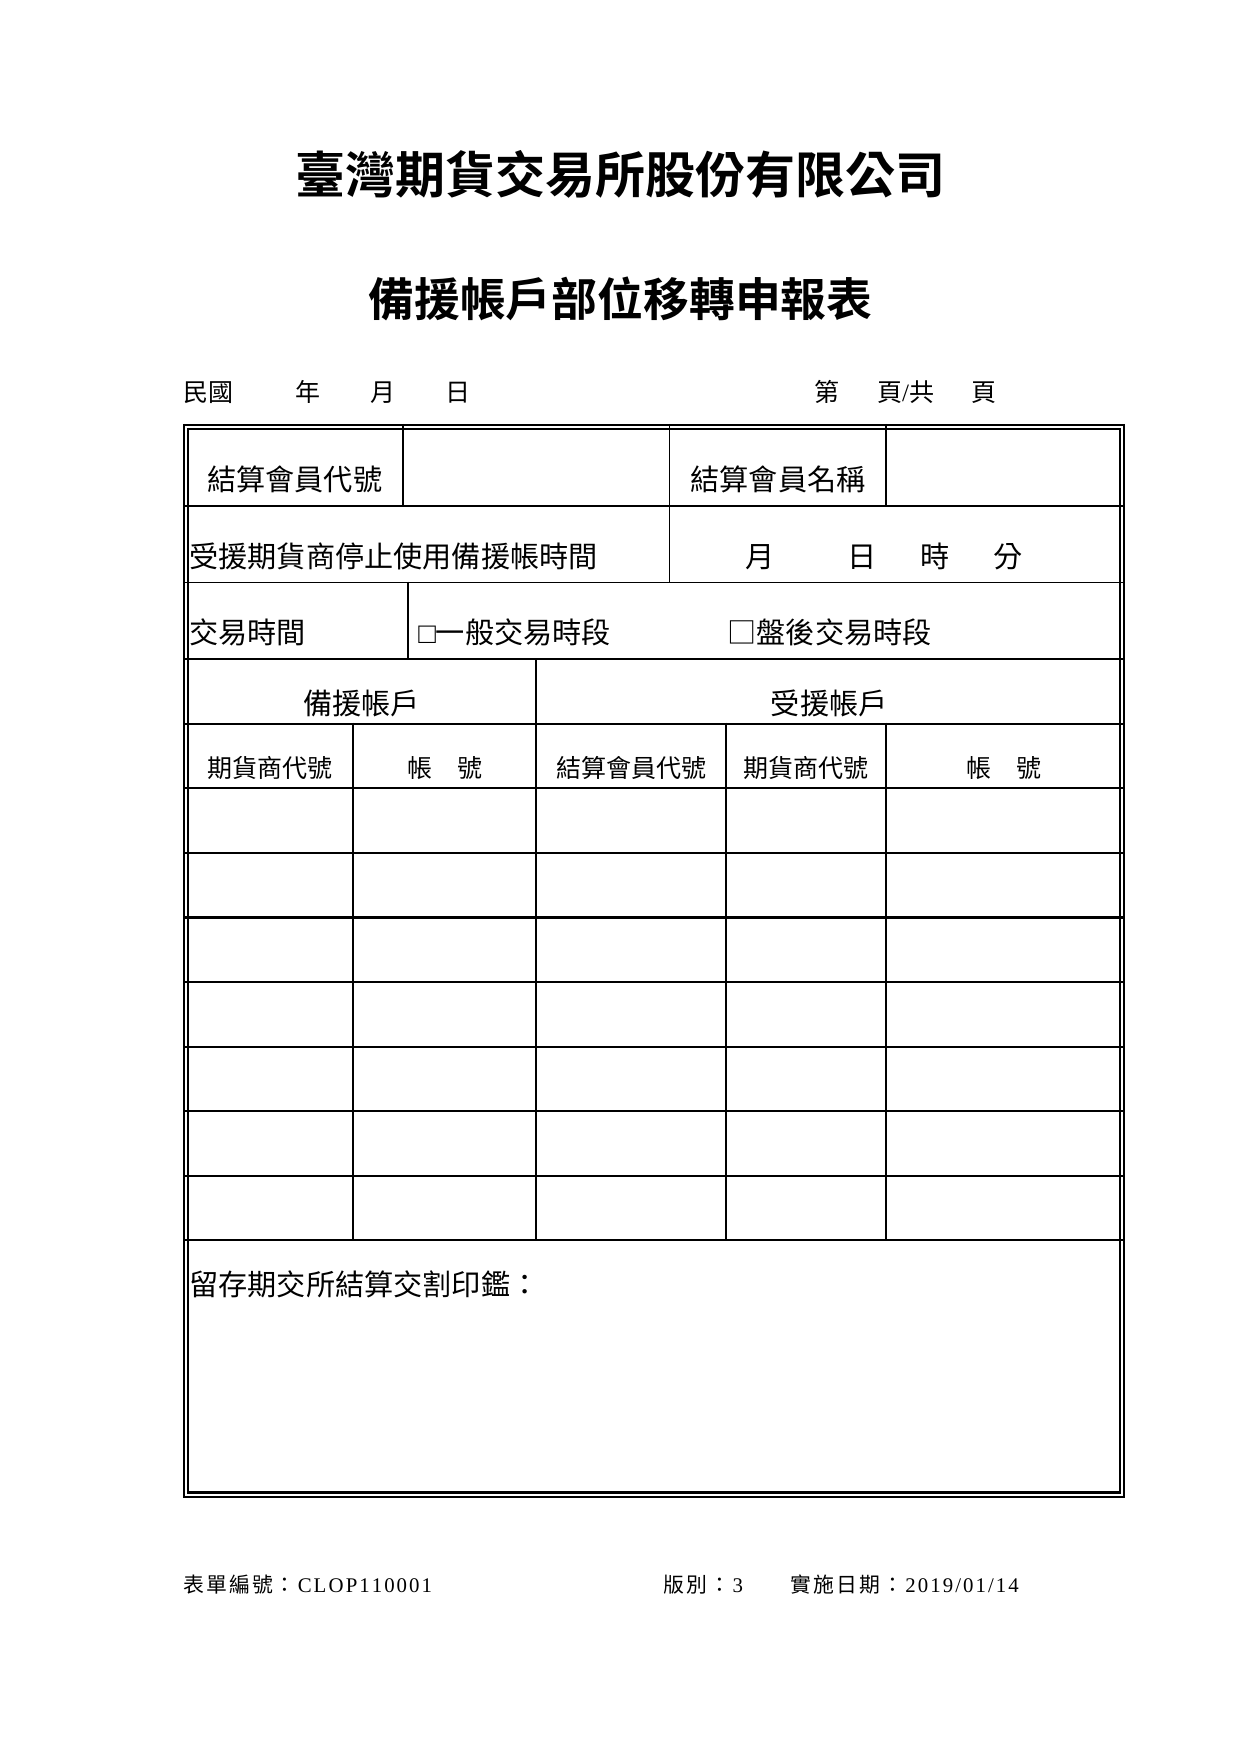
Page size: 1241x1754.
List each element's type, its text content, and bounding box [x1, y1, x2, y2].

table_cell [727, 1177, 885, 1239]
table_cell [537, 1177, 725, 1239]
table_cell 月 日 時 分 [670, 507, 1119, 582]
table_cell [189, 919, 352, 981]
table_cell [354, 919, 535, 981]
table_header [887, 430, 1119, 505]
table_cell 備援帳戶 [189, 660, 535, 723]
table_cell [354, 789, 535, 852]
table_cell [887, 789, 1119, 852]
text 臺灣期貨交易所股份有限公司 [183, 99, 1057, 224]
table_cell [887, 854, 1119, 916]
table_cell 帳 號 [887, 725, 1119, 787]
table_cell [887, 919, 1119, 981]
table_cell [354, 1112, 535, 1175]
table_cell [727, 983, 885, 1046]
table_cell [189, 854, 352, 916]
table_cell [887, 1048, 1119, 1110]
table_cell [727, 1112, 885, 1175]
table_header 結算會員代號 [189, 430, 402, 505]
table_cell [727, 789, 885, 852]
table_cell [537, 1048, 725, 1110]
table_cell [189, 789, 352, 852]
table_cell [354, 983, 535, 1046]
table_cell [887, 1112, 1119, 1175]
text 民國 年 月 日 第 頁/共 頁 [164, 349, 1169, 411]
table_cell [354, 1048, 535, 1110]
text 備援帳戶部位移轉申報表 [183, 224, 1057, 349]
table_cell [727, 854, 885, 916]
table_cell [537, 919, 725, 981]
table_cell [887, 983, 1119, 1046]
table_cell [189, 1048, 352, 1110]
table_cell [887, 1177, 1119, 1239]
table_cell [537, 1112, 725, 1175]
table_cell 交易時間 [189, 583, 407, 658]
table_cell [727, 1048, 885, 1110]
table_cell [537, 983, 725, 1046]
table_cell [354, 1177, 535, 1239]
table_cell 期貨商代號 [189, 725, 352, 787]
table_header [404, 430, 669, 505]
table_cell [189, 1177, 352, 1239]
table_cell □一般交易時段 □盤後交易時段 [409, 583, 1119, 658]
table_cell 結算會員代號 [537, 725, 725, 787]
table_cell 帳 號 [354, 725, 535, 787]
table_cell [537, 789, 725, 852]
table_cell [354, 854, 535, 916]
table_cell [537, 854, 725, 916]
table_cell 留存期交所結算交割印鑑： [189, 1241, 1119, 1491]
table_header 結算會員名稱 [670, 430, 885, 505]
table_cell [727, 919, 885, 981]
table_cell 期貨商代號 [727, 725, 885, 787]
table_cell 受援期貨商停止使用備援帳時間 [189, 507, 669, 582]
table_cell [189, 1112, 352, 1175]
table_cell 受援帳戶 [537, 660, 1119, 723]
table_cell [189, 983, 352, 1046]
